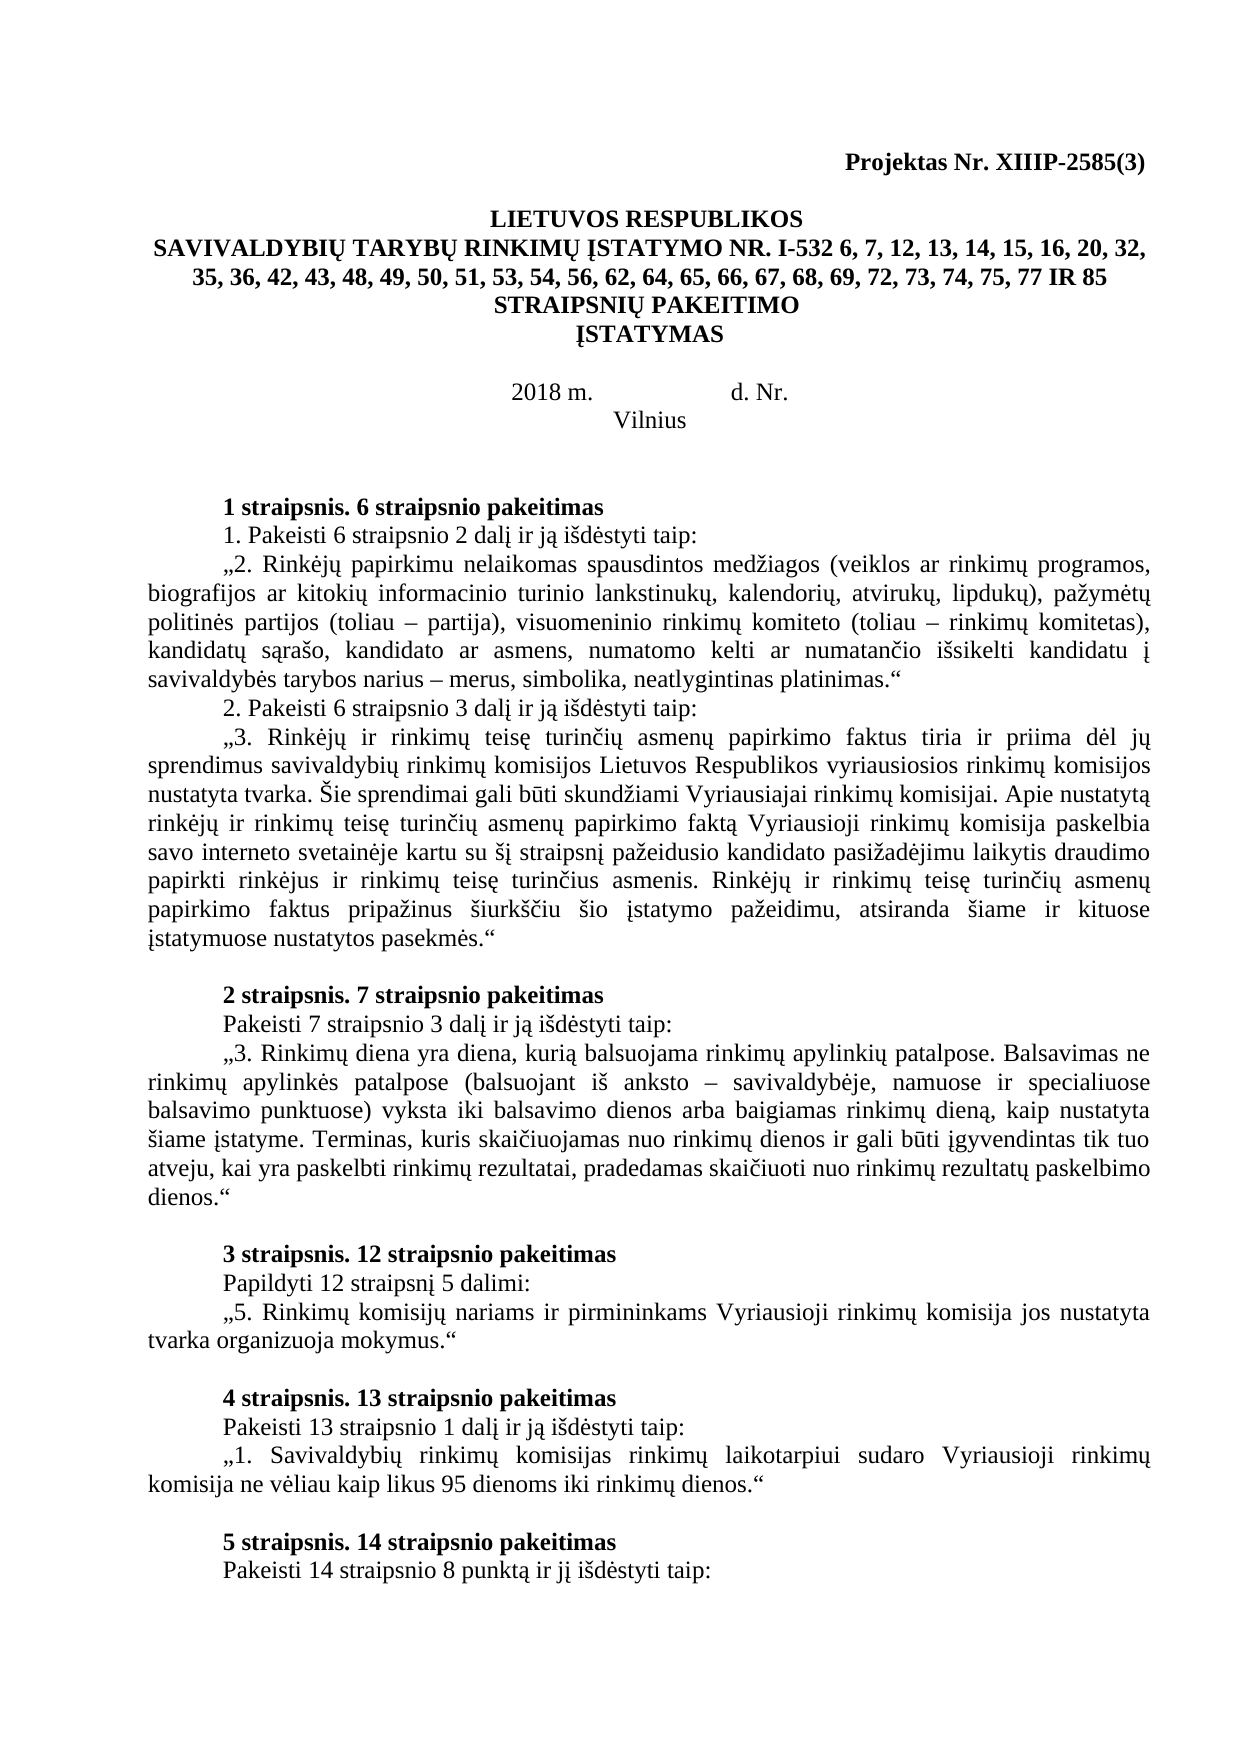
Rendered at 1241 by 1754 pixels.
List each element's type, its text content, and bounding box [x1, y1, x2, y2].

text 1 straipsnis. 6 straipsnio pakeitimas [148, 492, 1152, 521]
text „5. Rinkimų komisijų nariams ir pirmininkams Vyriausioji rinkimų komisija jos nustatyta tvarka organizuoja mokymus.“ [148, 1297, 1152, 1354]
text Projektas Nr. XIIIP-2585(3) [148, 147, 1152, 176]
text Vilnius [148, 406, 1152, 434]
text ĮSTATYMAS [148, 319, 1152, 348]
text „1. Savivaldybių rinkimų komisijas rinkimų laikotarpiui sudaro Vyriausioji rinkimų komisija ne vėliau kaip likus 95 dienoms iki rinkimų dienos.“ [148, 1441, 1152, 1498]
text Papildyti 12 straipsnį 5 dalimi: [148, 1268, 1152, 1297]
text „3. Rinkimų diena yra diena, kurią balsuojama rinkimų apylinkių patalpose. Balsavimas ne rinkimų apylinkės patalpose (balsuojant iš anksto – savivaldybėje, namuose ir specialiuose balsavimo punktuose) vyksta iki balsavimo dienos arba baigiamas rinkimų dieną, kaip nustatyta šiame įstatyme. Terminas, kuris skaičiuojamas nuo rinkimų dienos ir gali būti įgyvendintas tik tuo atveju, kai yra paskelbti rinkimų rezultatai, pradedamas skaičiuoti nuo rinkimų rezultatų paskelbimo dienos.“ [148, 1038, 1152, 1211]
text 2018 m. d. Nr. [148, 377, 1152, 406]
text „3. Rinkėjų ir rinkimų teisę turinčių asmenų papirkimo faktus tiria ir priima dėl jų sprendimus savivaldybių rinkimų komisijos Lietuvos Respublikos vyriausiosios rinkimų komisijos nustatyta tvarka. Šie sprendimai gali būti skundžiami Vyriausiajai rinkimų komisijai. Apie nustatytą rinkėjų ir rinkimų teisę turinčių asmenų papirkimo faktą Vyriausioji rinkimų komisija paskelbia savo interneto svetainėje kartu su šį straipsnį pažeidusio kandidato pasižadėjimu laikytis draudimo papirkti rinkėjus ir rinkimų teisę turinčius asmenis. Rinkėjų ir rinkimų teisę turinčių asmenų papirkimo faktus pripažinus šiurkščiu šio įstatymo pažeidimu, atsiranda šiame ir kituose įstatymuose nustatytos pasekmės.“ [148, 722, 1152, 952]
text „2. Rinkėjų papirkimu nelaikomas spausdintos medžiagos (veiklos ar rinkimų programos, biografijos ar kitokių informacinio turinio lankstinukų, kalendorių, atvirukų, lipdukų), pažymėtų politinės partijos (toliau – partija), visuomeninio rinkimų komiteto (toliau – rinkimų komitetas), kandidatų sąrašo, kandidato ar asmens, numatomo kelti ar numatančio išsikelti kandidatu į savivaldybės tarybos narius – merus, simbolika, neatlygintinas platinimas.“ [148, 549, 1152, 693]
text Pakeisti 14 straipsnio 8 punktą ir jį išdėstyti taip: [148, 1556, 1152, 1584]
text 4 straipsnis. 13 straipsnio pakeitimas [148, 1383, 1152, 1412]
text 5 straipsnis. 14 straipsnio pakeitimas [148, 1527, 1152, 1556]
text 2 straipsnis. 7 straipsnio pakeitimas [148, 981, 1152, 1009]
text Pakeisti 13 straipsnio 1 dalį ir ją išdėstyti taip: [148, 1412, 1152, 1441]
text 2. Pakeisti 6 straipsnio 3 dalį ir ją išdėstyti taip: [148, 693, 1152, 722]
text 1. Pakeisti 6 straipsnio 2 dalį ir ją išdėstyti taip: [148, 521, 1152, 549]
text SAVIVALDYBIŲ TARYBŲ RINKIMŲ ĮSTATYMO NR. I-532 6, 7, 12, 13, 14, 15, 16, 20, 32, 35, 36, 42, 43, 48, 49, 50, 51, 53, 54, 56, 62, 64, 65, 66, 67, 68, 69, 72, 73, 74, 75, 77 IR 85 STRAIPSNIŲ PAKEITIMO [148, 233, 1152, 319]
text Pakeisti 7 straipsnio 3 dalį ir ją išdėstyti taip: [148, 1009, 1152, 1038]
text 3 straipsnis. 12 straipsnio pakeitimas [148, 1239, 1152, 1268]
text LIETUVOS RESPUBLIKOS [148, 204, 1152, 233]
